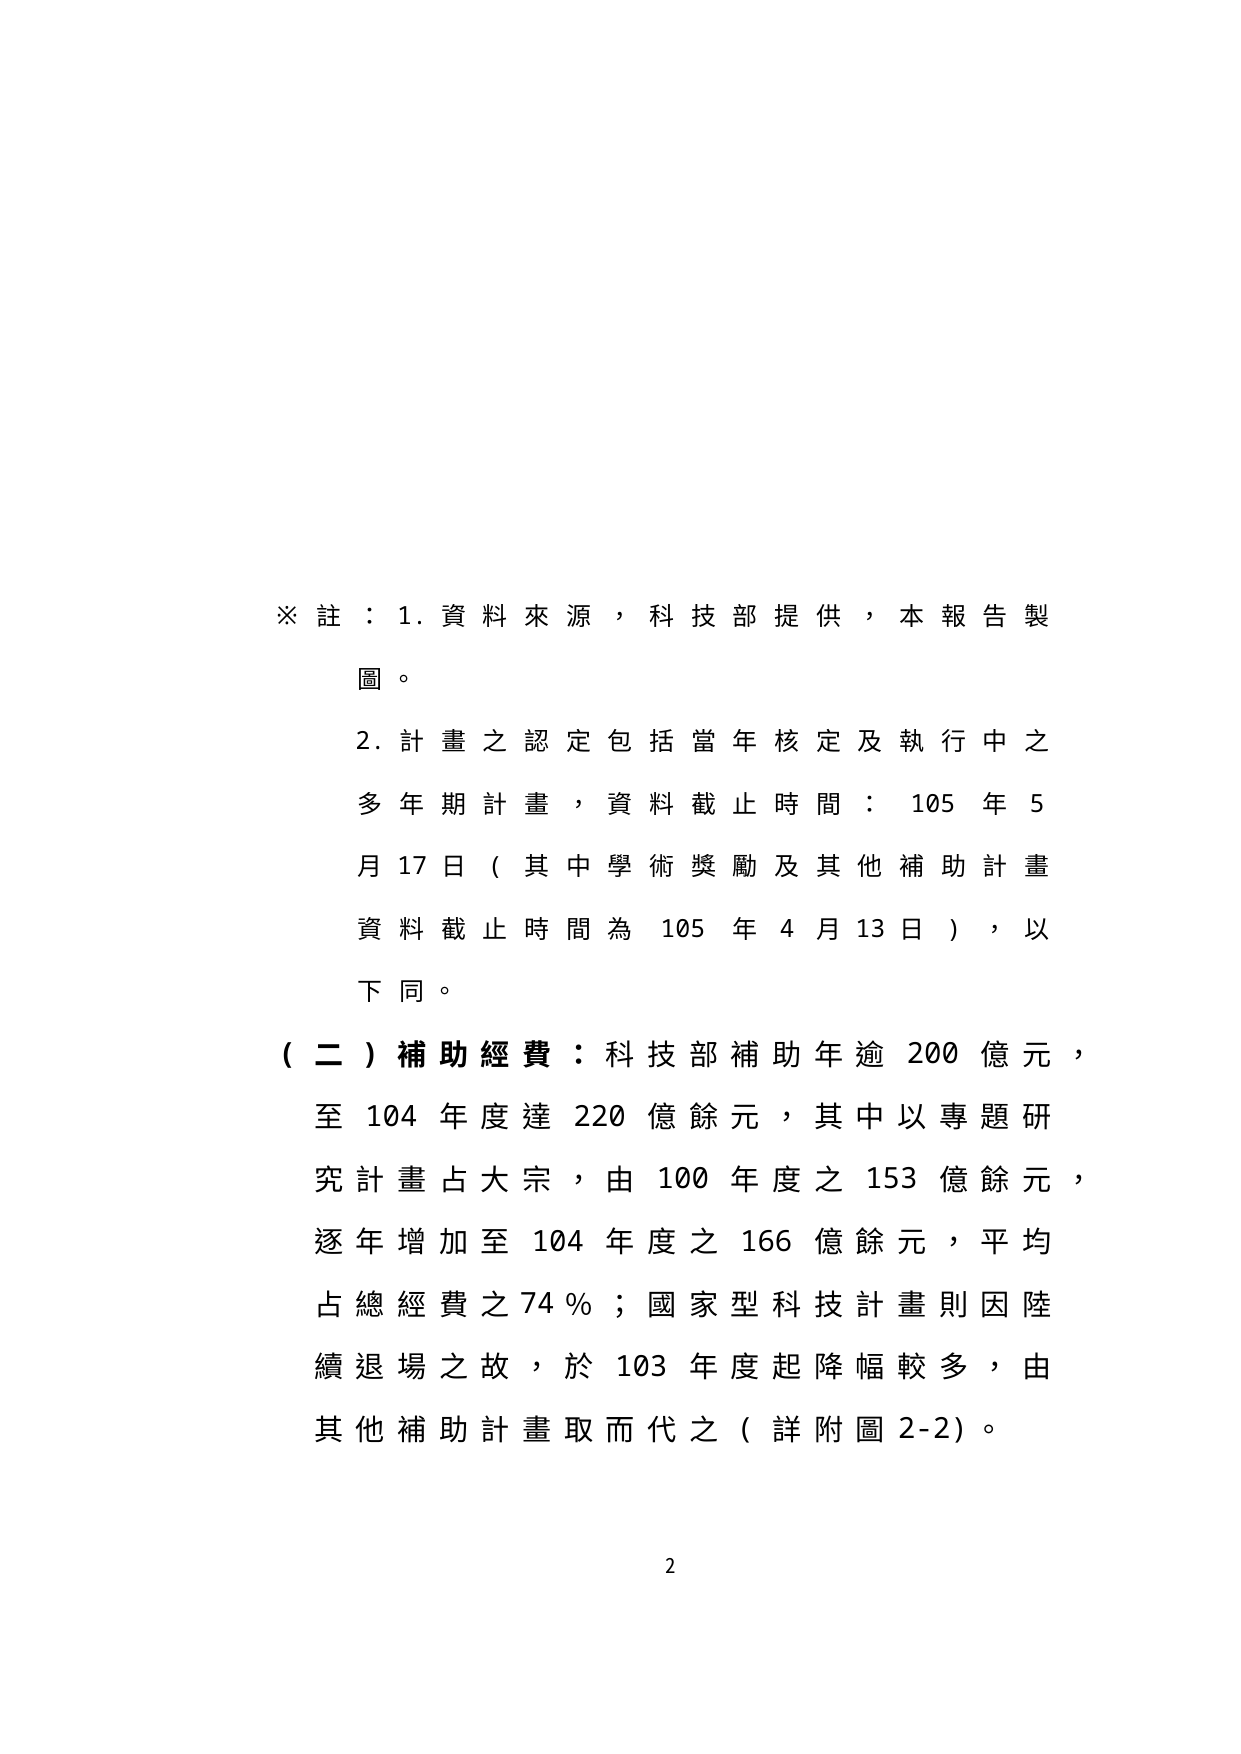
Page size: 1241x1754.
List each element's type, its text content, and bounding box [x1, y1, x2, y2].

text (二)補助經費：科技部補助年逾200億元，至104年度達220億餘元，其中以專題研究計畫占大宗，由100年度之153億餘元，逐年增加至104年度之166億餘元，平均占總經費之74％；國家型科技計畫則因陸續退場之故，於103年度起降幅較多，由其他補助計畫取而代之(詳附圖2-2)。 [242, 1011, 1058, 1448]
text 2.計畫之認定包括當年核定及執行中之多年期計畫，資料截止時間：105年5月17日(其中學術獎勵及其他補助計畫資料截止時間為105年4月13日)，以下同。 [321, 698, 1058, 1011]
text ※註：1.資料來源，科技部提供，本報告製圖。 [242, 573, 1058, 698]
